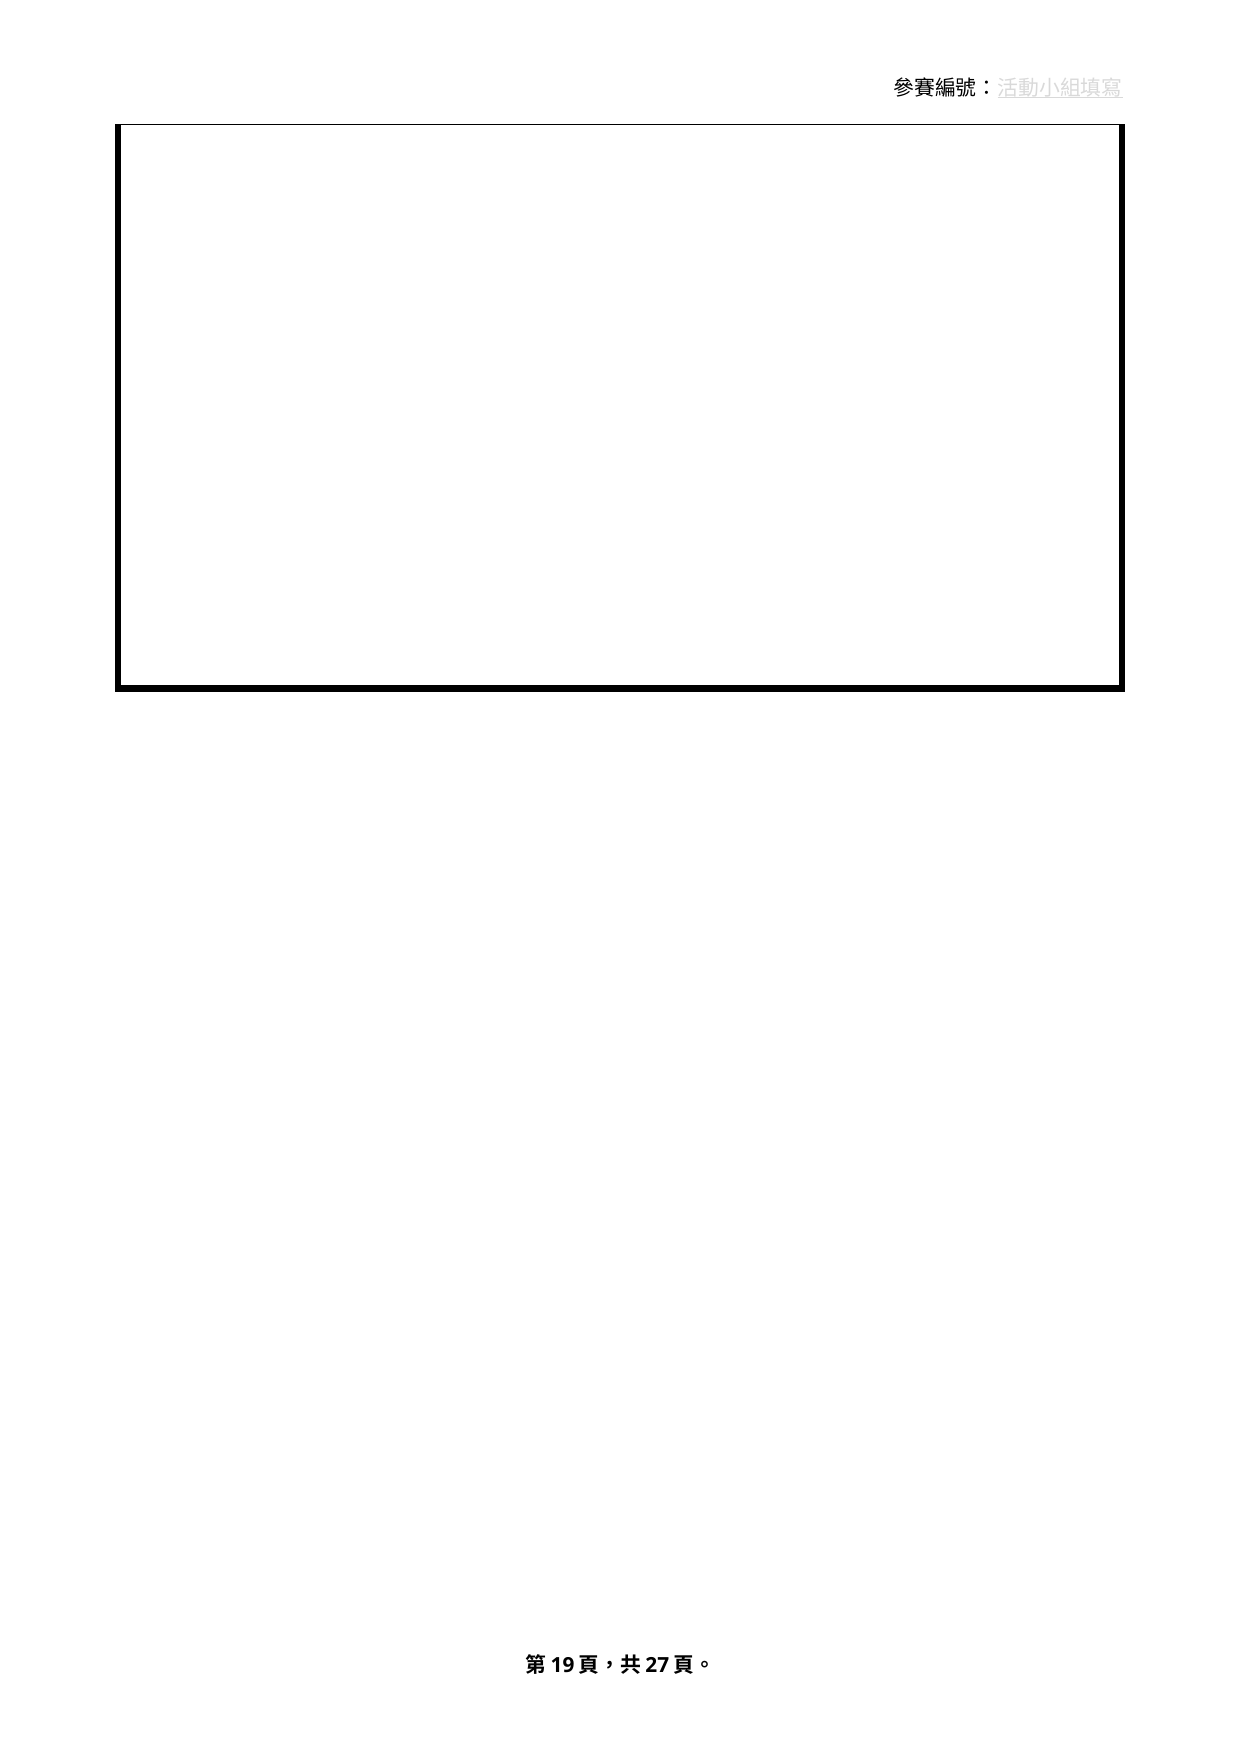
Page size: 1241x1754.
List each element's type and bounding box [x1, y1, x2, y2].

table_cell [121, 125, 1119, 685]
